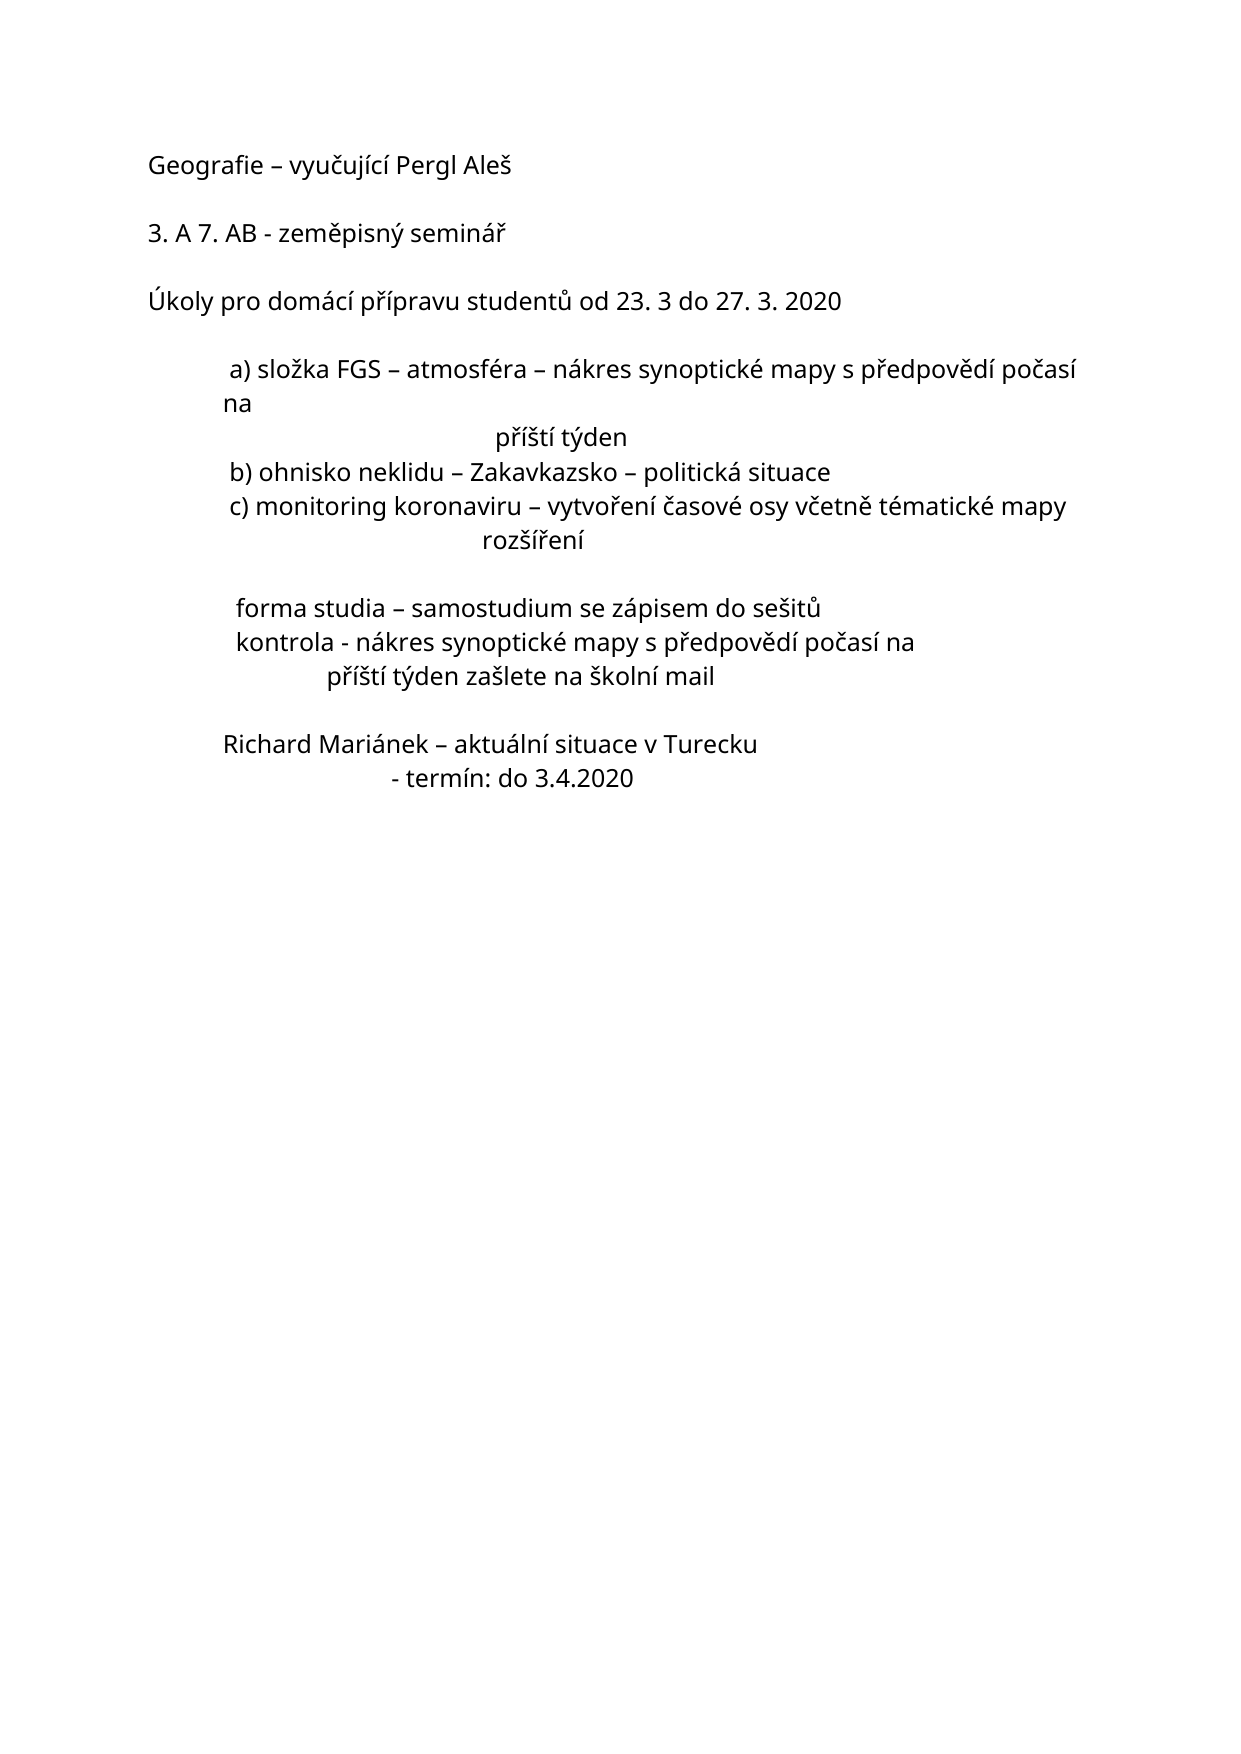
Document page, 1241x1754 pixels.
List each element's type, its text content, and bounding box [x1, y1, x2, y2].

list příští týden zašlete na školní mail [223, 658, 1093, 693]
list příští týden [223, 420, 1093, 454]
list Richard Mariánek – aktuální situace v Turecku [223, 727, 1093, 761]
list c) monitoring koronaviru – vytvoření časové osy včetně tématické mapy [223, 488, 1093, 522]
list rozšíření [223, 522, 1093, 556]
list 3. A 7. AB - zeměpisný seminář [148, 216, 1093, 250]
list a) složka FGS – atmosféra – nákres synoptické mapy s předpovědí počasí na [223, 352, 1093, 420]
list forma studia – samostudium se zápisem do sešitů [223, 590, 1093, 624]
list - termín: do 3.4.2020 [223, 761, 1093, 795]
text Úkoly pro domácí přípravu studentů od 23. 3 do 27. 3. 2020 [148, 284, 1093, 318]
list b) ohnisko neklidu – Zakavkazsko – politická situace [223, 454, 1093, 488]
text Geografie – vyučující Pergl Aleš [148, 148, 1093, 182]
list kontrola - nákres synoptické mapy s předpovědí počasí na [223, 624, 1093, 658]
